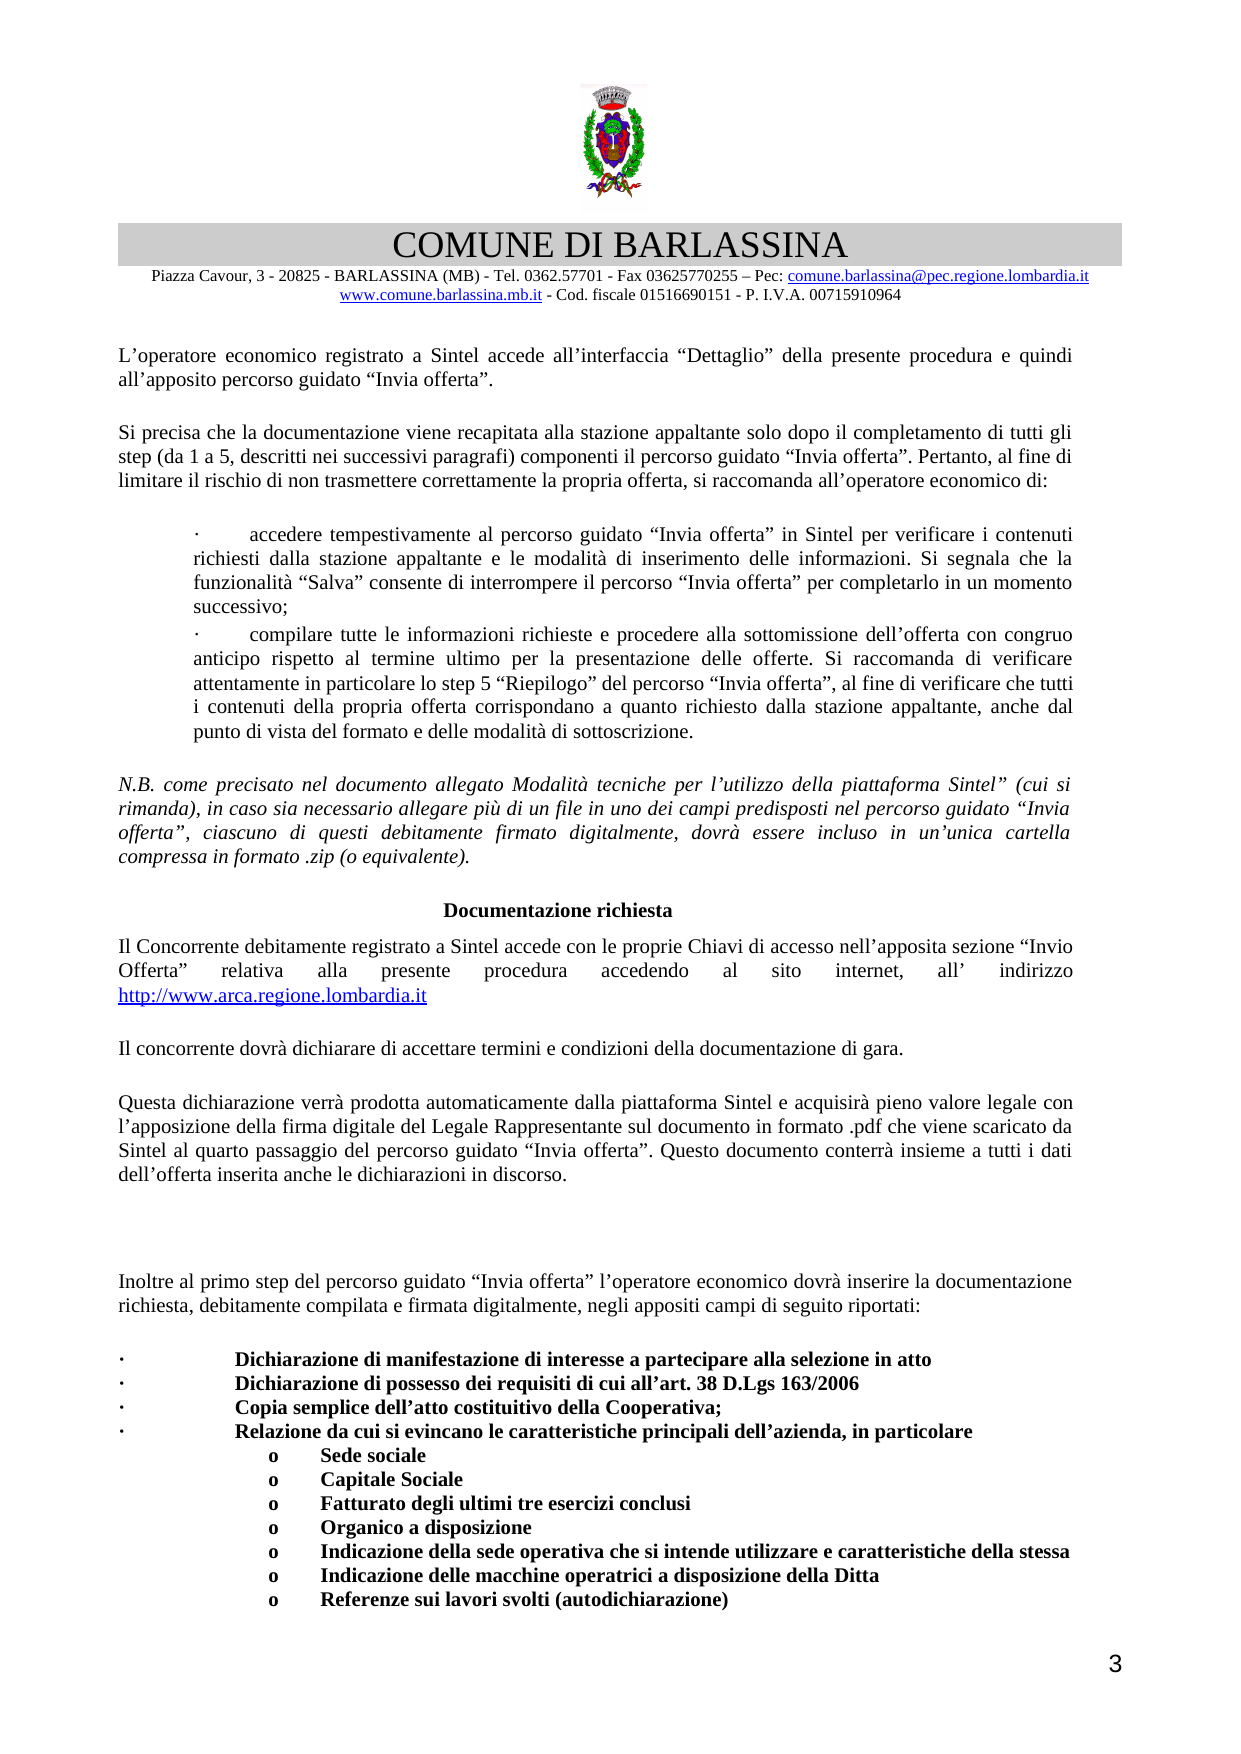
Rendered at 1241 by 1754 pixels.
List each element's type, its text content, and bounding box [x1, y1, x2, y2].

text · Dichiarazione di possesso dei requisiti di cui all’art. 38 D.Lgs 163/2006 [118, 1371, 1122, 1394]
text Il concorrente dovrà dichiarare di accettare termini e condizioni della documentazione di gara. [118, 1036, 1074, 1060]
text Si precisa che la documentazione viene recapitata alla stazione appaltante solo dopo il completamento di tutti gli step (da 1 a 5, descritti nei successivi paragrafi) componenti il percorso guidato “Invia offerta”. Pertanto, al fine di limitare il rischio di non trasmettere correttamente la propria offerta, si raccomanda all’operatore economico di: [118, 420, 1074, 492]
text Questa dichiarazione verrà prodotta automaticamente dalla piattaforma Sintel e acquisirà pieno valore legale con l’apposizione della firma digitale del Legale Rappresentante sul documento in formato .pdf che viene scaricato da Sintel al quarto passaggio del percorso guidato “Invia offerta”. Questo documento conterrà insieme a tutti i dati dell’offerta inserita anche le dichiarazioni in discorso. [118, 1089, 1074, 1186]
subtitle Documentazione richiesta [443, 898, 1122, 922]
text · Relazione da cui si evincano le caratteristiche principali dell’azienda, in particolare [118, 1419, 1122, 1443]
text o Fatturato degli ultimi tre esercizi conclusi [268, 1491, 1074, 1515]
text · Dichiarazione di manifestazione di interesse a partecipare alla selezione in atto [118, 1346, 1122, 1371]
text o Sede sociale [268, 1443, 1074, 1467]
text o Indicazione delle macchine operatrici a disposizione della Ditta [268, 1563, 1074, 1587]
text N.B. come precisato nel documento allegato Modalità tecniche per l’utilizzo della piattaforma Sintel” (cui si rimanda), in caso sia necessario allegare più di un file in uno dei campi predisposti nel percorso guidato “Invia offerta”, ciascuno di questi debitamente firmato digitalmente, dovrà essere incluso in un’unica cartella compressa in formato .zip (o equivalente). [118, 772, 1074, 868]
text o Referenze sui lavori svolti (autodichiarazione) [268, 1587, 1074, 1611]
text o Capitale Sociale [268, 1467, 1074, 1491]
picture [580, 84, 648, 214]
text L’operatore economico registrato a Sintel accede all’interfaccia “Dettaglio” della presente procedura e quindi all’apposito percorso guidato “Invia offerta”. [118, 343, 1074, 391]
text o Indicazione della sede operativa che si intende utilizzare e caratteristiche della stessa [268, 1539, 1074, 1563]
text Il Concorrente debitamente registrato a Sintel accede con le proprie Chiavi di accesso nell’apposita sezione “Invio Offerta” relativa alla presente procedura accedendo al sito internet, all’ indirizzo http://www.arca.regione.lombardia.it [118, 934, 1074, 1007]
text Inoltre al primo step del percorso guidato “Invia offerta” l’operatore economico dovrà inserire la documentazione richiesta, debitamente compilata e firmata digitalmente, negli appositi campi di seguito riportati: [118, 1269, 1074, 1317]
text · accedere tempestivamente al percorso guidato “Invia offerta” in Sintel per verificare i contenuti richiesti dalla stazione appaltante e le modalità di inserimento delle informazioni. Si segnala che la funzionalità “Salva” consente di interrompere il percorso “Invia offerta” per completarlo in un momento successivo; [193, 522, 1074, 618]
text · Copia semplice dell’atto costituitivo della Cooperativa; [118, 1394, 1122, 1419]
text · compilare tutte le informazioni richieste e procedere alla sottomissione dell’offerta con congruo anticipo rispetto al termine ultimo per la presentazione delle offerte. Si raccomanda di verificare attentamente in particolare lo step 5 “Riepilogo” del percorso “Invia offerta”, al fine di verificare che tutti i contenuti della propria offerta corrispondano a quanto richiesto dalla stazione appaltante, anche dal punto di vista del formato e delle modalità di sottoscrizione. [193, 622, 1074, 743]
text o Organico a disposizione [268, 1515, 1074, 1539]
